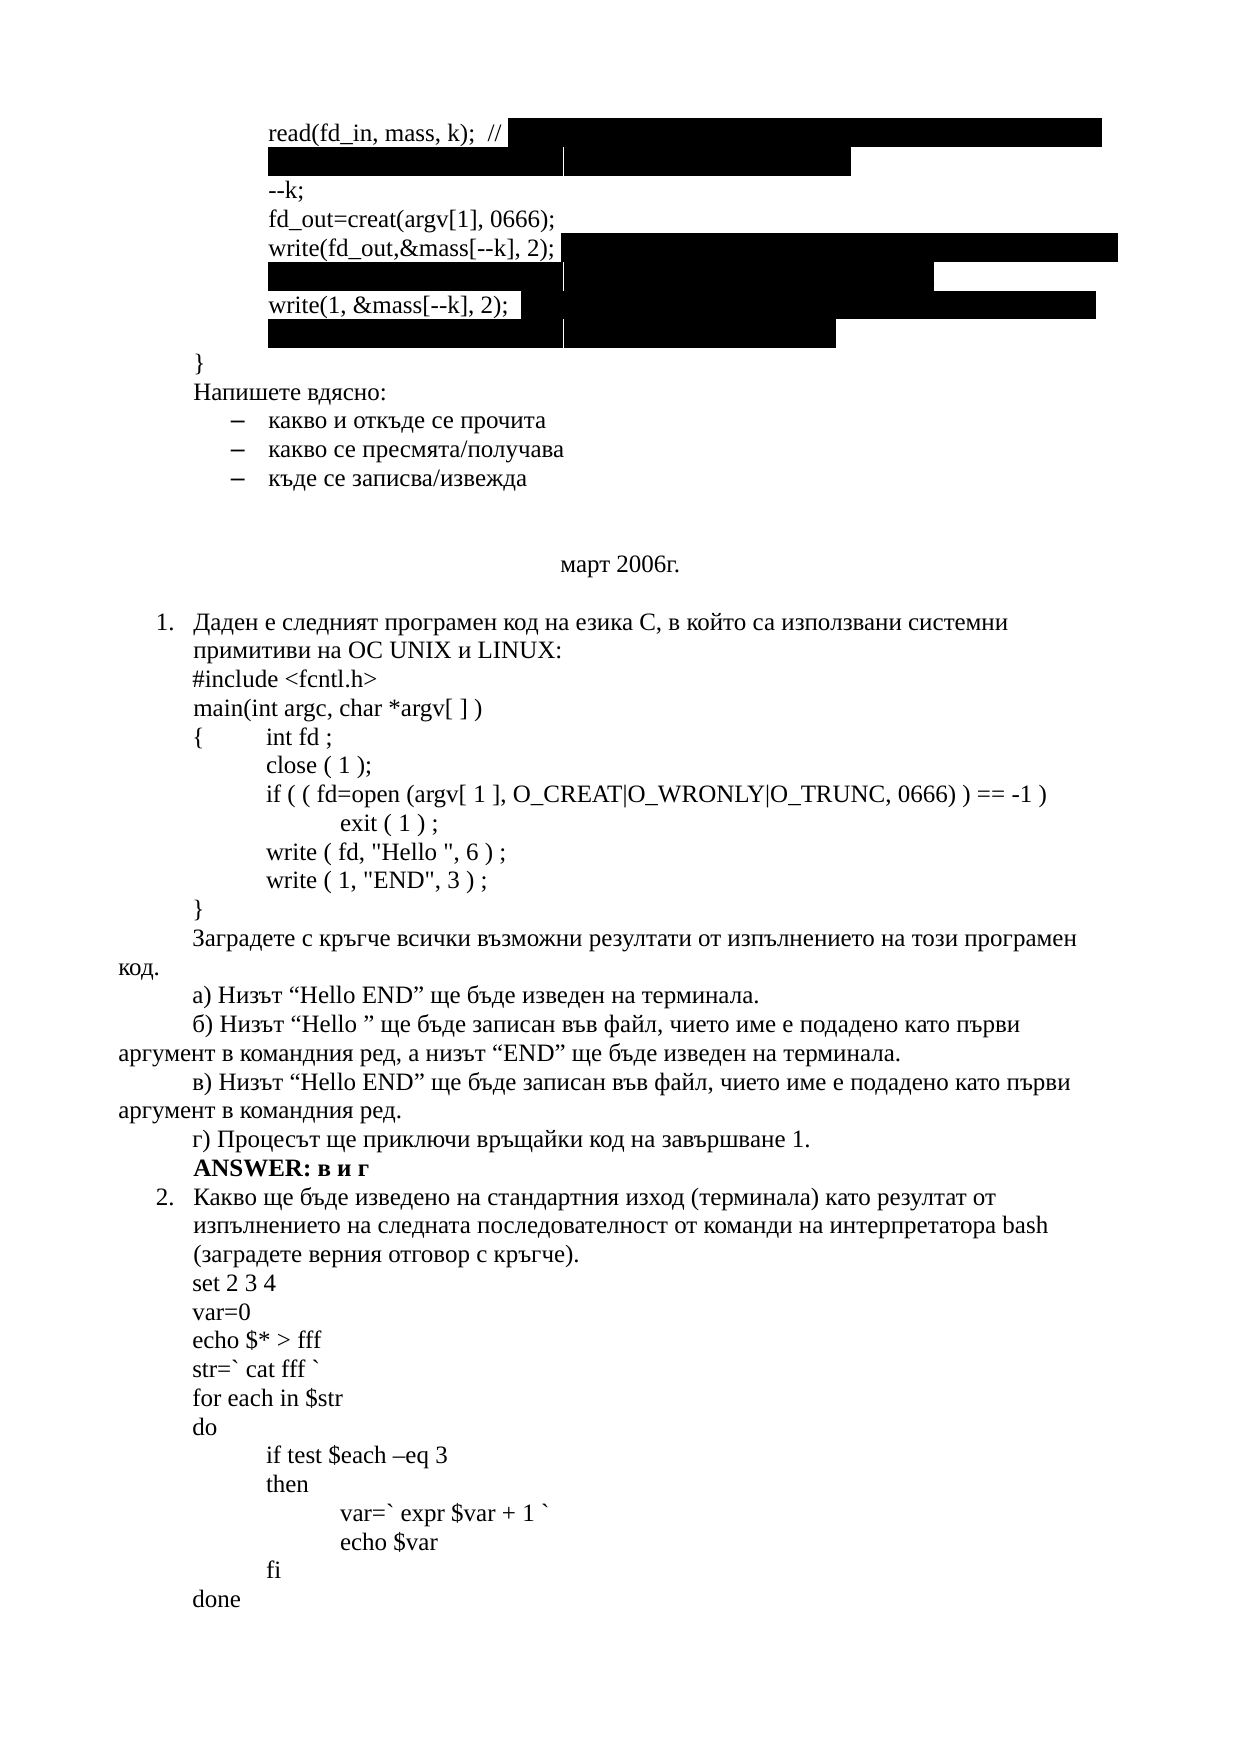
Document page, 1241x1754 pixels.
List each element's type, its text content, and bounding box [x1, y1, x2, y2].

text if ( ( fd=open (argv[ 1 ], O_CREAT|O_WRONLY|O_TRUNC, 0666) ) == -1 ) exit ( 1 ) ; [118, 779, 1122, 837]
text a) Низът “Hello END” ще бъде изведен на терминала. [118, 981, 1122, 1009]
text write ( fd, "Hello ", 6 ) ; [118, 837, 1122, 866]
text б) Низът “Hello ” ще бъде записан във файл, чието име е подадено като първи аргумент в командния ред, а низът “END” ще бъде изведен на терминала. [118, 1009, 1122, 1067]
text if test $each –eq 3 [118, 1441, 1122, 1469]
text close ( 1 ); [118, 751, 1122, 779]
text then [118, 1469, 1122, 1498]
text #include <fcntl.h> [118, 664, 1122, 693]
list } [156, 348, 1122, 377]
text write ( 1, "END", 3 ) ; [118, 866, 1122, 894]
text март 2006г. [118, 549, 1122, 578]
list write(1, &mass[--k], 2); // записва на стандартния изход предпоследните 2 символа от прочетените [231, 291, 1122, 348]
text var=0 [118, 1297, 1122, 1326]
text done [118, 1584, 1122, 1613]
list write(fd_out,&mass[--k], 2); // записва във файла подаден като 1-ри аргумент последните 2 прочетени символа [231, 233, 1122, 291]
list Даден е следният програмeн код на езика С, в който са използвани системни примитиви на ОС UNIX и LINUX: [156, 607, 1122, 664]
text echo $* > fff [118, 1326, 1122, 1354]
text for each in $str [118, 1383, 1122, 1412]
text do [118, 1412, 1122, 1441]
text var=` expr $var + 1 ` [118, 1498, 1122, 1527]
list --k; [231, 176, 1122, 204]
list Напишете вдясно: [156, 377, 1122, 406]
text г) Процесът ще приключи връщайки код на завършване 1. [118, 1124, 1122, 1153]
list main(int argc, char *argv[ ] ) [156, 693, 1122, 722]
list Какво ще бъде изведено на стандартния изход (терминала) като резултат от изпълнението на следната последователност от команди на интерпретатора bash (заградете верния отговор с кръгче). [156, 1182, 1122, 1268]
text { int fd ; [118, 722, 1122, 751]
text set 2 3 4 [118, 1268, 1122, 1297]
text } [118, 894, 1122, 923]
text Заградете с кръгче всички възможни резултати от изпълнението на този програмен код. [118, 923, 1122, 981]
list какво се пресмята/получава [231, 434, 1122, 463]
text str=` cat fff ` [118, 1354, 1122, 1383]
list какво и откъде се прочита [231, 406, 1122, 434]
list къде се записва/извежда [231, 463, 1122, 492]
text fi [118, 1556, 1122, 1584]
text echo $var [118, 1527, 1122, 1556]
list read(fd_in, mass, k); // чете от файла подаден като 2-ри аргумент к на брой байта и ги записва с mass [231, 118, 1122, 176]
list ANSWER: в и г [156, 1153, 1122, 1182]
list fd_out=creat(argv[1], 0666); [231, 204, 1122, 233]
text в) Низът “Hello END” ще бъде записан във файл, чието име е подадено като първи аргумент в командния ред. [118, 1067, 1122, 1124]
